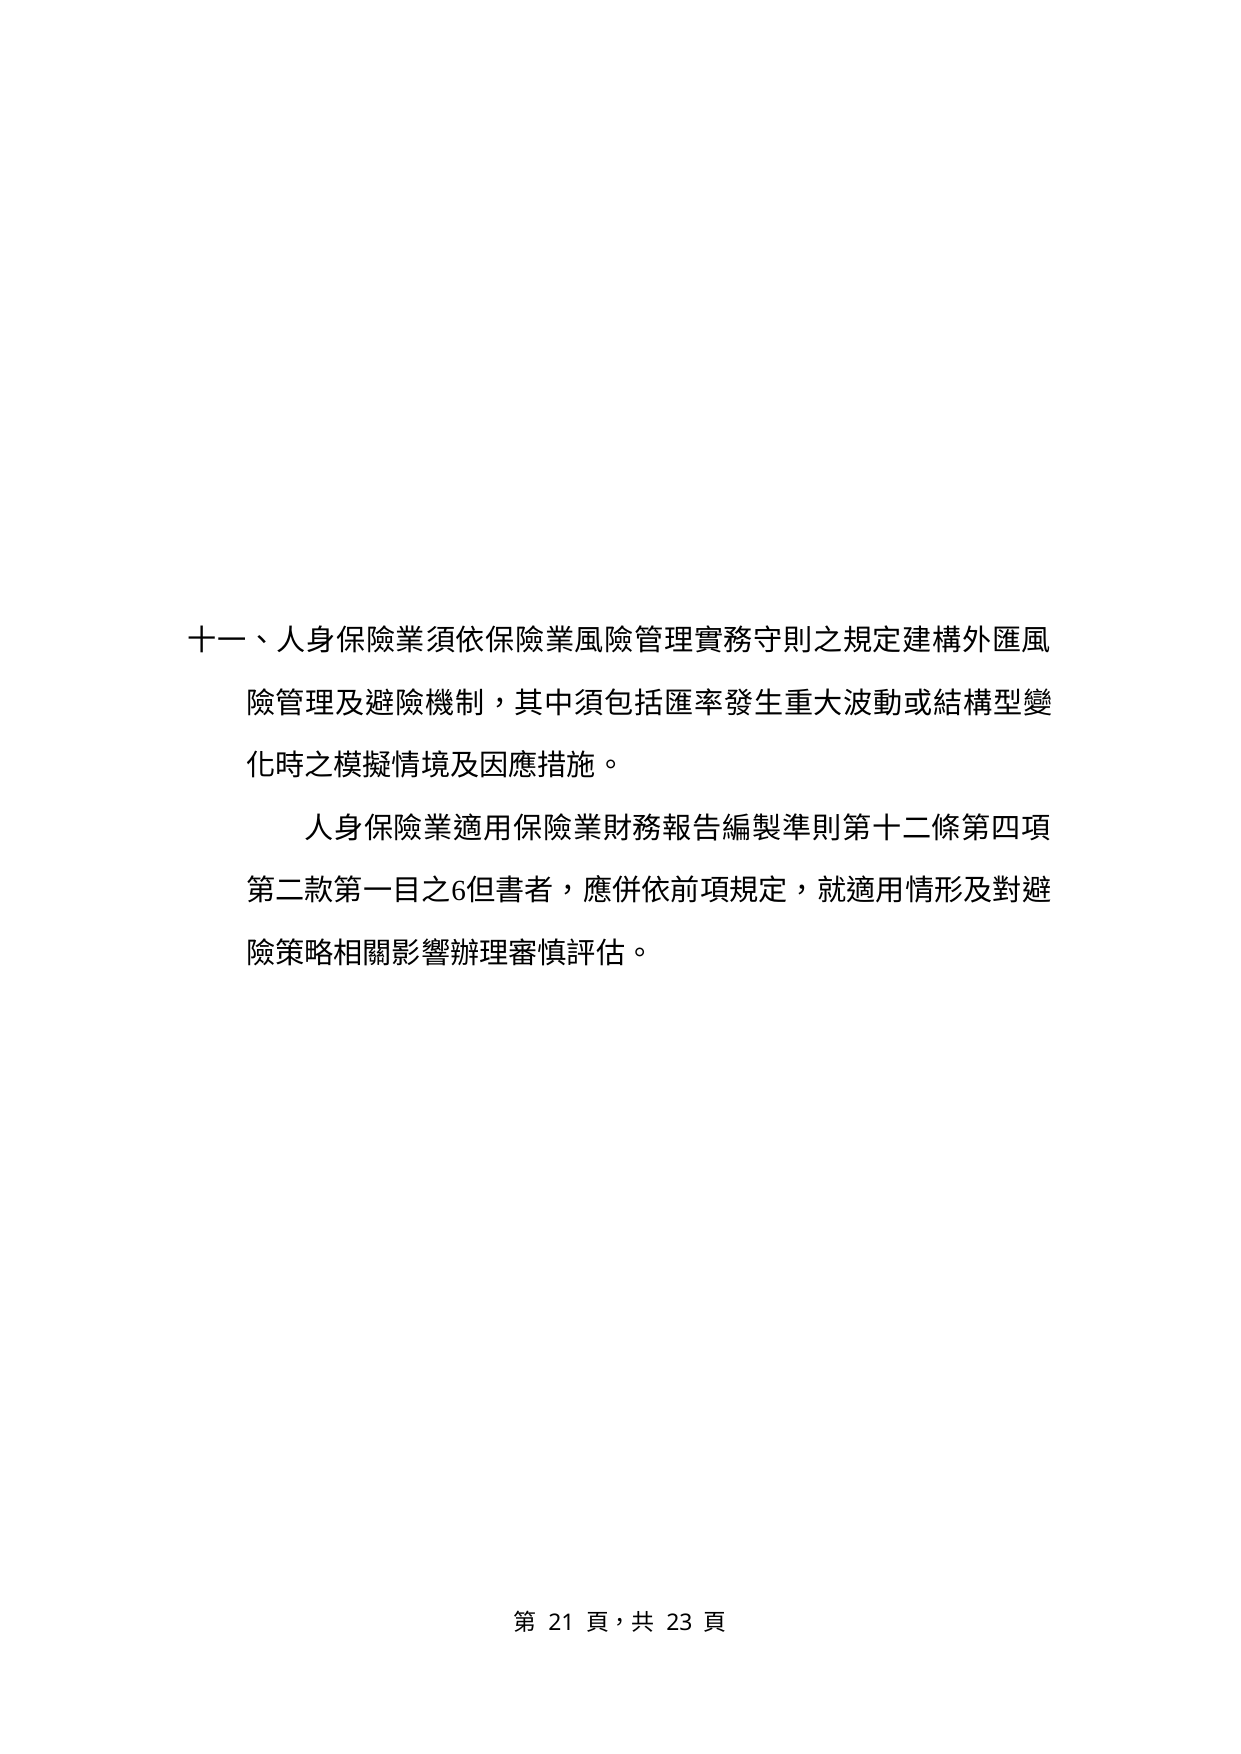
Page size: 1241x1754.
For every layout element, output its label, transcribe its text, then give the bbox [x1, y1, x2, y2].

text 人身保險業適用保險業財務報告編製準則第十二條第四項第二款第一目之6但書者，應併依前項規定，就適用情形及對避險策略相關影響辦理審慎評估。 [246, 784, 1053, 971]
text 十一、人身保險業須依保險業風險管理實務守則之規定建構外匯風險管理及避險機制，其中須包括匯率發生重大波動或結構型變化時之模擬情境及因應措施。 [187, 596, 1053, 784]
